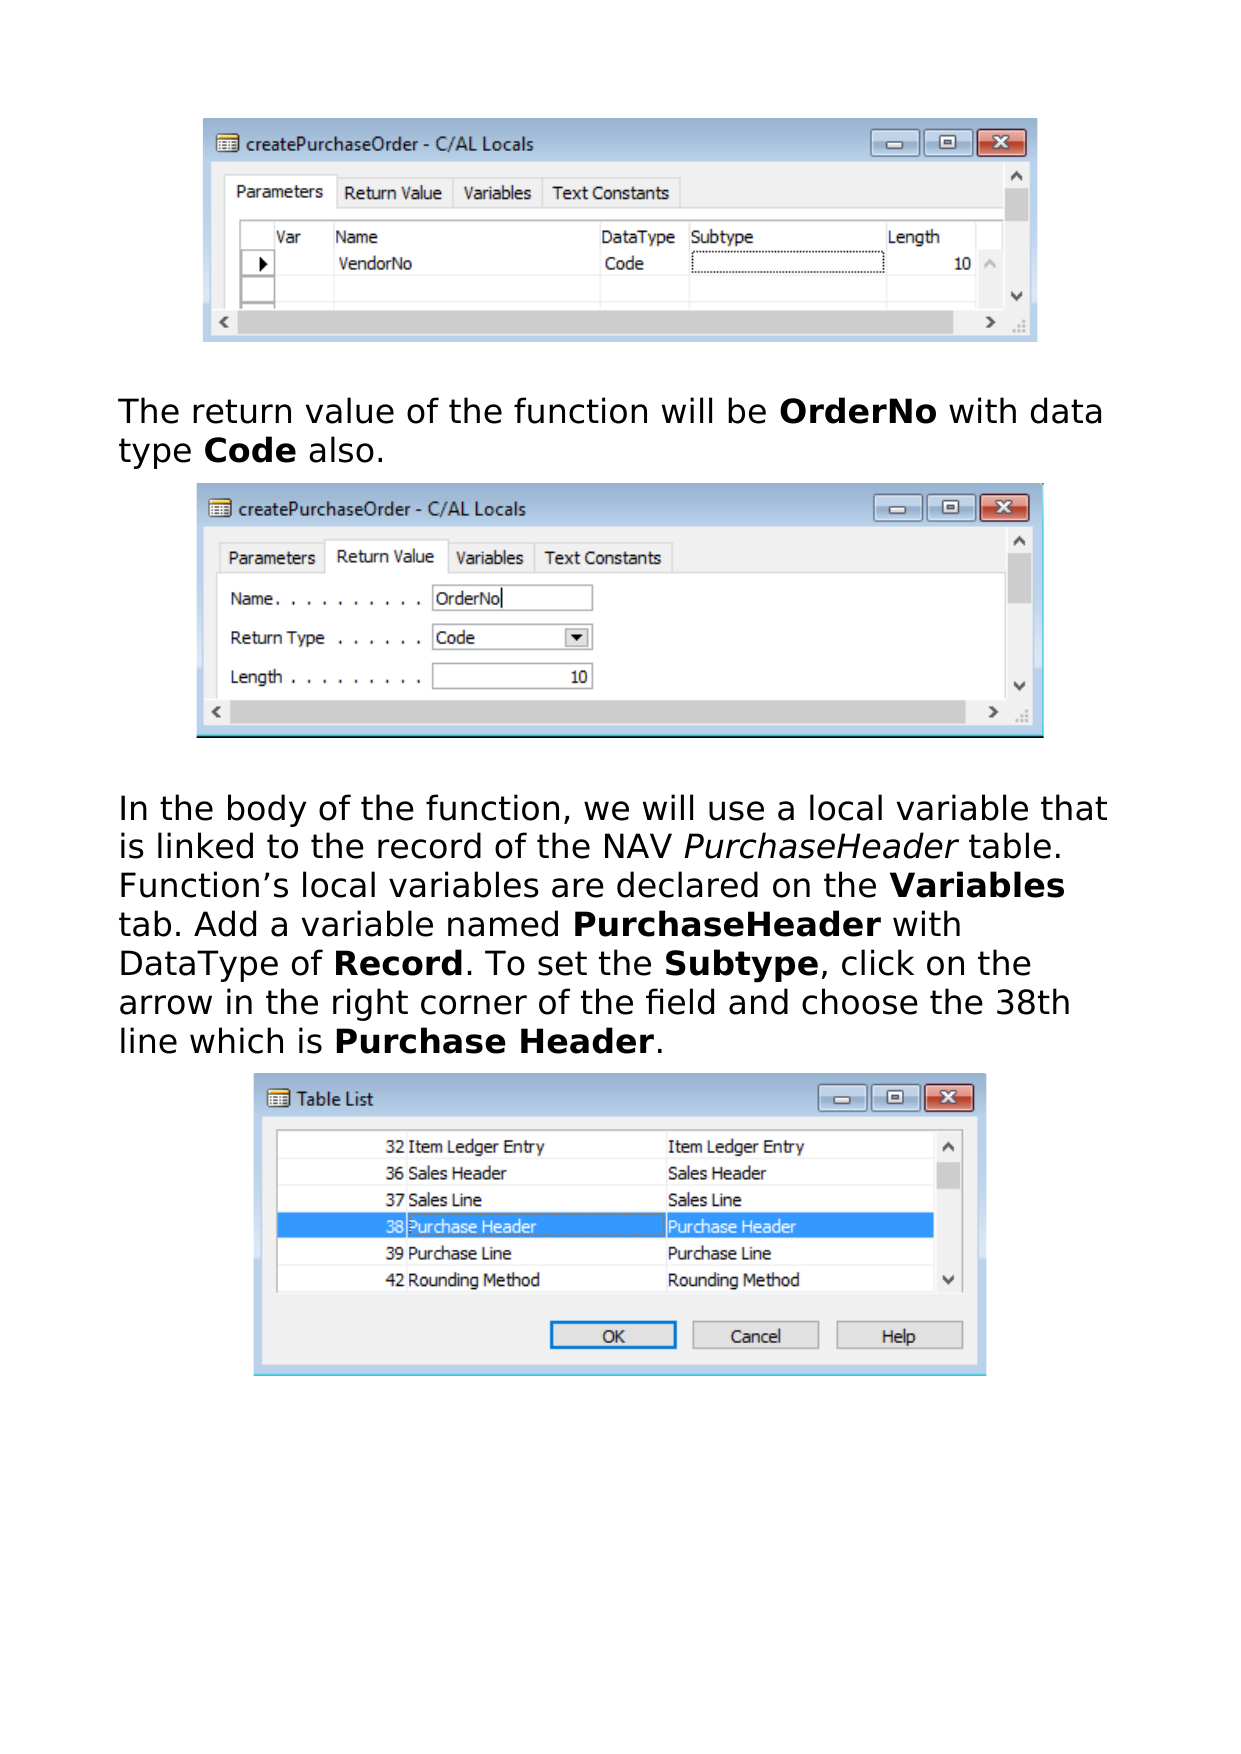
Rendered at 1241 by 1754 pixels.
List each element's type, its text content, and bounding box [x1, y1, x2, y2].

picture [253, 1073, 987, 1376]
picture [196, 483, 1044, 738]
text The return value of the function will be OrderNo with data type Code also. [118, 393, 1122, 471]
picture [202, 118, 1038, 342]
text In the body of the function, we will use a local variable that is linked to the record of the NAV PurchaseHeader table. Function’s local variables are declared on the Variables tab. Add a variable named PurchaseHeader with DataType of Record. To set the Subtype, click on the arrow in the right corner of the field and choose the 38th line which is Purchase Header. [118, 789, 1122, 1061]
